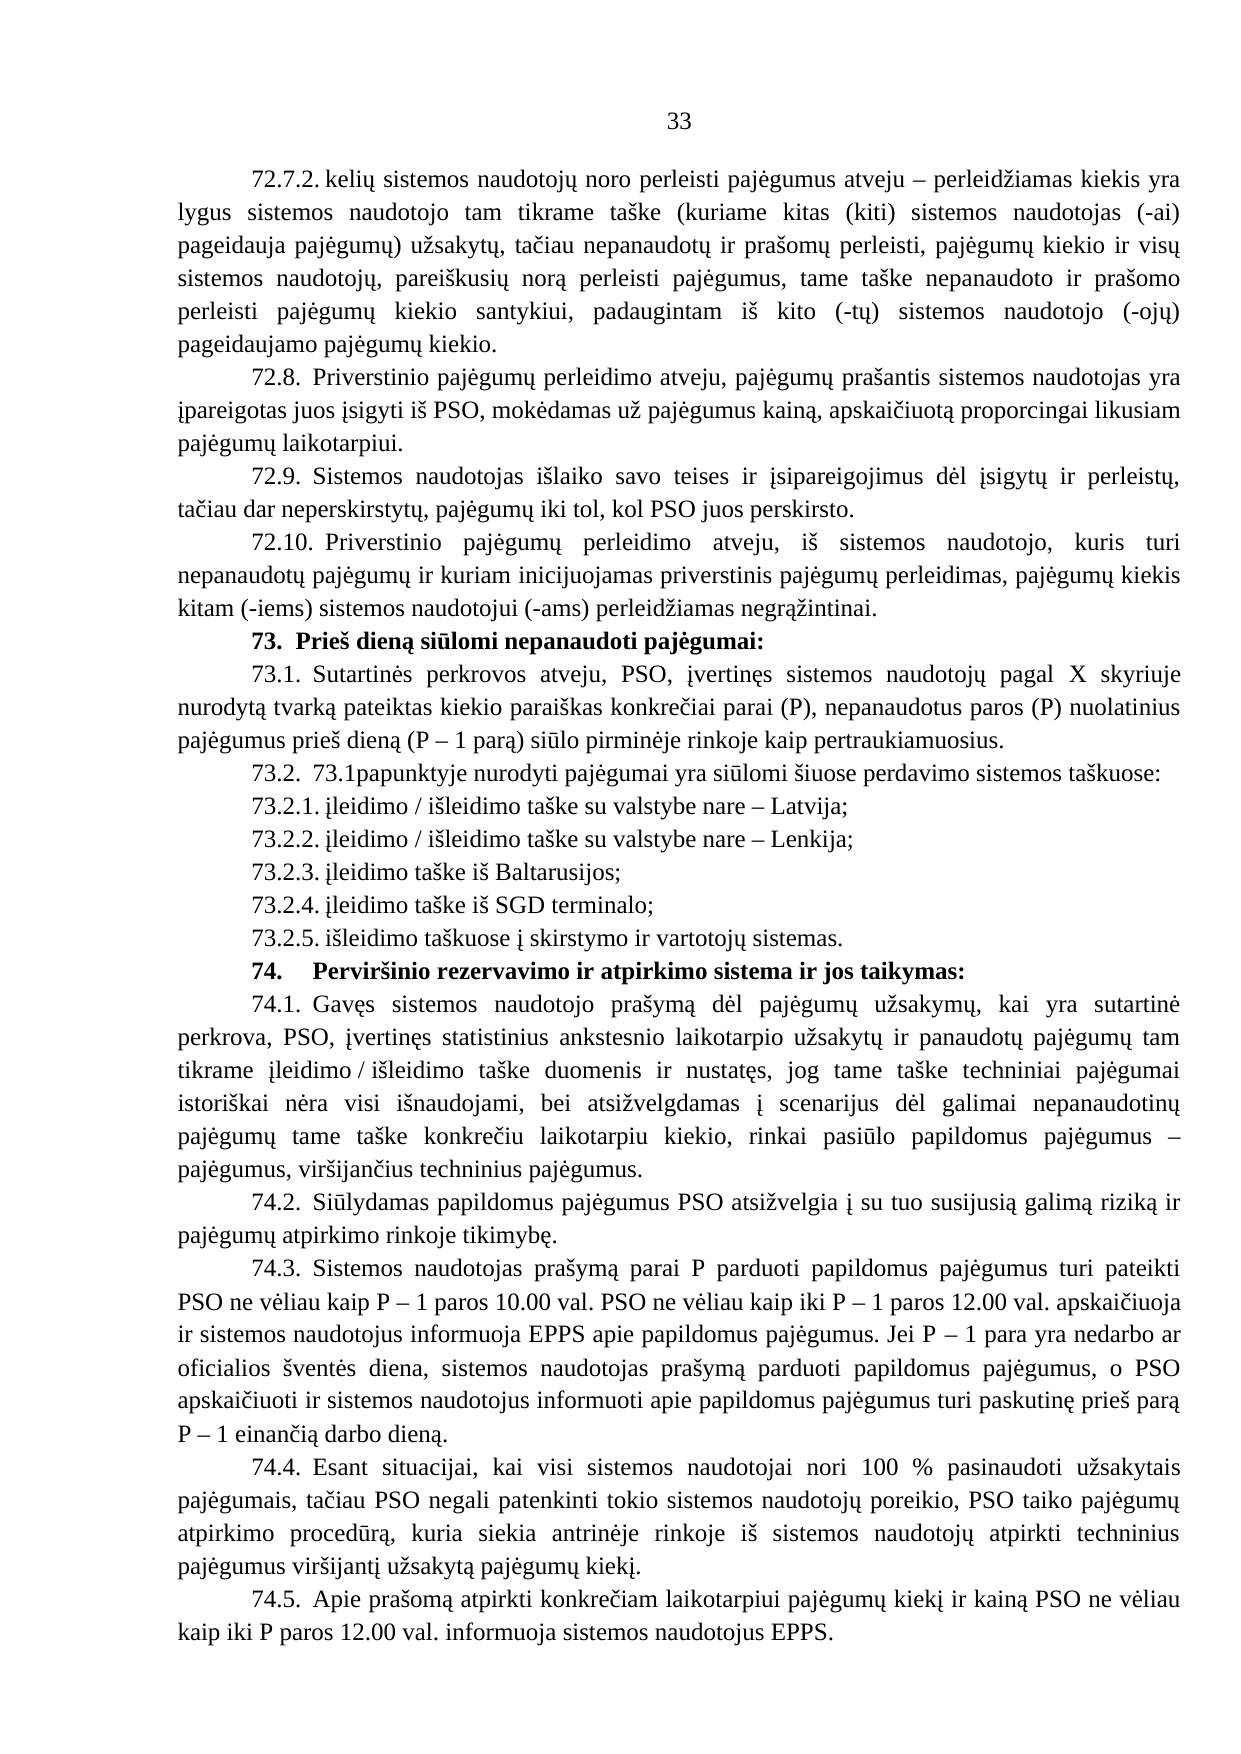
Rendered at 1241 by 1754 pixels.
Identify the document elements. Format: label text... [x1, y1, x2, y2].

text 74.1. Gavęs sistemos naudotojo prašymą dėl pajėgumų užsakymų, kai yra sutartinė perkrova, PSO, įvertinęs statistinius ankstesnio laikotarpio užsakytų ir panaudotų pajėgumų tam tikrame įleidimo / išleidimo taške duomenis ir nustatęs, jog tame taške techniniai pajėgumai istoriškai nėra visi išnaudojami, bei atsižvelgdamas į scenarijus dėl galimai nepanaudotinų pajėgumų tame taške konkrečiu laikotarpiu kiekio, rinkai pasiūlo papildomus pajėgumus – pajėgumus, viršijančius techninius pajėgumus. [177, 989, 1181, 1183]
text 72.8. Priverstinio pajėgumų perleidimo atveju, pajėgumų prašantis sistemos naudotojas yra įpareigotas juos įsigyti iš PSO, mokėdamas už pajėgumus kainą, apskaičiuotą proporcingai likusiam pajėgumų laikotarpiui. [177, 362, 1181, 457]
text 74.3. Sistemos naudotojas prašymą parai P parduoti papildomus pajėgumus turi pateikti PSO ne vėliau kaip P – 1 paros 10.00 val. PSO ne vėliau kaip iki P – 1 paros 12.00 val. apskaičiuoja ir sistemos naudotojus informuoja EPPS apie papildomus pajėgumus. Jei P – 1 para yra nedarbo ar oficialios šventės diena, sistemos naudotojas prašymą parduoti papildomus pajėgumus, o PSO apskaičiuoti ir sistemos naudotojus informuoti apie papildomus pajėgumus turi paskutinę prieš parą P – 1 einančią darbo dieną. [177, 1253, 1181, 1447]
text 72.7.2. kelių sistemos naudotojų noro perleisti pajėgumus atveju – perleidžiamas kiekis yra lygus sistemos naudotojo tam tikrame taške (kuriame kitas (kiti) sistemos naudotojas (-ai) pageidauja pajėgumų) užsakytų, tačiau nepanaudotų ir prašomų perleisti, pajėgumų kiekio ir visų sistemos naudotojų, pareiškusių norą perleisti pajėgumus, tame taške nepanaudoto ir prašomo perleisti pajėgumų kiekio santykiui, padaugintam iš kito (-tų) sistemos naudotojo (-ojų) pageidaujamo pajėgumų kiekio. [177, 164, 1181, 358]
text 74.5. Apie prašomą atpirkti konkrečiam laikotarpiui pajėgumų kiekį ir kainą PSO ne vėliau kaip iki P paros 12.00 val. informuoja sistemos naudotojus EPPS. [177, 1584, 1181, 1646]
text 73.1. Sutartinės perkrovos atveju, PSO, įvertinęs sistemos naudotojų pagal X skyriuje nurodytą tvarką pateiktas kiekio paraiškas konkrečiai parai (P), nepanaudotus paros (P) nuolatinius pajėgumus prieš dieną (P – 1 parą) siūlo pirminėje rinkoje kaip pertraukiamuosius. [177, 659, 1181, 754]
text 73.2.1. įleidimo / išleidimo taške su valstybe nare – Latvija; [177, 791, 1181, 820]
text 74.2. Siūlydamas papildomus pajėgumus PSO atsižvelgia į su tuo susijusią galimą riziką ir pajėgumų atpirkimo rinkoje tikimybę. [177, 1187, 1181, 1249]
text 73. Prieš dieną siūlomi nepanaudoti pajėgumai: [177, 626, 1181, 655]
text 73.2.5. išleidimo taškuose į skirstymo ir vartotojų sistemas. [177, 923, 1181, 952]
text 73.2.2. įleidimo / išleidimo taške su valstybe nare – Lenkija; [177, 824, 1181, 853]
text 73.2. 73.1papunktyje nurodyti pajėgumai yra siūlomi šiuose perdavimo sistemos taškuose: [177, 758, 1181, 787]
text 74.4. Esant situacijai, kai visi sistemos naudotojai nori 100 % pasinaudoti užsakytais pajėgumais, tačiau PSO negali patenkinti tokio sistemos naudotojų poreikio, PSO taiko pajėgumų atpirkimo procedūrą, kuria siekia antrinėje rinkoje iš sistemos naudotojų atpirkti techninius pajėgumus viršijantį užsakytą pajėgumų kiekį. [177, 1452, 1181, 1579]
text 72.9. Sistemos naudotojas išlaiko savo teises ir įsipareigojimus dėl įsigytų ir perleistų, tačiau dar neperskirstytų, pajėgumų iki tol, kol PSO juos perskirsto. [177, 461, 1181, 523]
text 73.2.3. įleidimo taške iš Baltarusijos; [177, 857, 1181, 886]
text 72.10. Priverstinio pajėgumų perleidimo atveju, iš sistemos naudotojo, kuris turi nepanaudotų pajėgumų ir kuriam inicijuojamas priverstinis pajėgumų perleidimas, pajėgumų kiekis kitam (-iems) sistemos naudotojui (-ams) perleidžiamas negrąžintinai. [177, 527, 1181, 622]
text 73.2.4. įleidimo taške iš SGD terminalo; [177, 890, 1181, 919]
text 74. Perviršinio rezervavimo ir atpirkimo sistema ir jos taikymas: [177, 956, 1181, 985]
